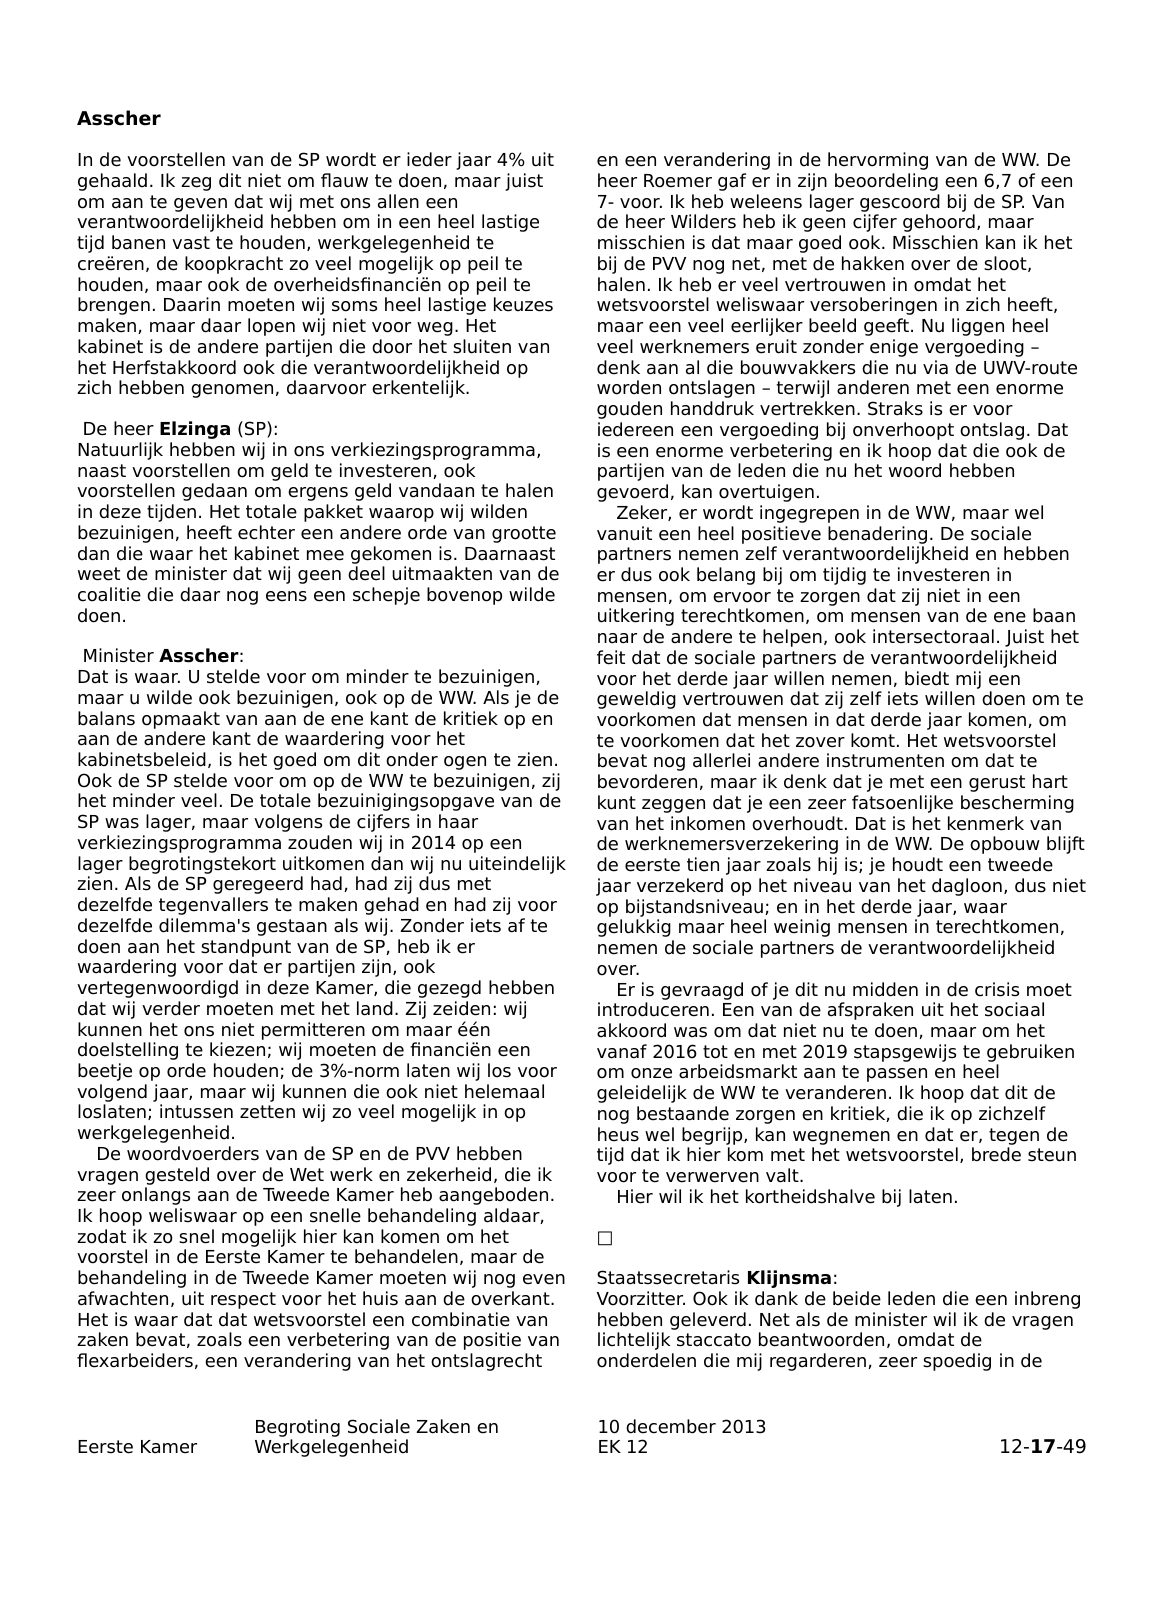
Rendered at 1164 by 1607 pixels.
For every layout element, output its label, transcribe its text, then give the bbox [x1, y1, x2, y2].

text In de voorstellen van de SP wordt er ieder jaar 4% uit gehaald. Ik zeg dit niet om flauw te doen, maar juist om aan te geven dat wij met ons allen een verantwoordelijkheid hebben om in een heel lastige tijd banen vast te houden, werkgelegenheid te creëren, de koopkracht zo veel mogelijk op peil te houden, maar ook de overheidsfinanciën op peil te brengen. Daarin moeten wij soms heel lastige keuzes maken, maar daar lopen wij niet voor weg. Het kabinet is de andere partijen die door het sluiten van het Herfstakkoord ook die verantwoordelijkheid op zich hebben genomen, daarvoor erkentelijk. [77, 150, 567, 399]
text Voorzitter. Ook ik dank de beide leden die een inbreng hebben geleverd. Net als de minister wil ik de vragen lichtelijk staccato beantwoorden, omdat de onderdelen die mij regarderen, zeer spoedig in de [596, 1289, 1087, 1372]
text □ [596, 1227, 1087, 1248]
text Er is gevraagd of je dit nu midden in de crisis moet introduceren. Een van de afspraken uit het sociaal akkoord was om dat niet nu te doen, maar om het vanaf 2016 tot en met 2019 stapsgewijs te gebruiken om onze arbeidsmarkt aan te passen en heel geleidelijk de WW te veranderen. Ik hoop dat dit de nog bestaande zorgen en kritiek, die ik op zichzelf heus wel begrijp, kan wegnemen en dat er, tegen de tijd dat ik hier kom met het wetsvoorstel, brede steun voor te verwerven valt. [596, 979, 1087, 1187]
text Dat is waar. U stelde voor om minder te bezuinigen, maar u wilde ook bezuinigen, ook op de WW. Als je de balans opmaakt van aan de ene kant de kritiek op en aan de andere kant de waardering voor het kabinetsbeleid, is het goed om dit onder ogen te zien. Ook de SP stelde voor om op de WW te bezuinigen, zij het minder veel. De totale bezuinigingsopgave van de SP was lager, maar volgens de cijfers in haar verkiezingsprogramma zouden wij in 2014 op een lager begrotingstekort uitkomen dan wij nu uiteindelijk zien. Als de SP geregeerd had, had zij dus met dezelfde tegenvallers te maken gehad en had zij voor dezelfde dilemma's gestaan als wij. Zonder iets af te doen aan het standpunt van de SP, heb ik er waardering voor dat er partijen zijn, ook vertegenwoordigd in deze Kamer, die gezegd hebben dat wij verder moeten met het land. Zij zeiden: wij kunnen het ons niet permitteren om maar één doelstelling te kiezen; wij moeten de financiën een beetje op orde houden; de 3%-norm laten wij los voor volgend jaar, maar wij kunnen die ook niet helemaal loslaten; intussen zetten wij zo veel mogelijk in op werkgelegenheid. [77, 667, 567, 1144]
text De heer Elzinga (SP): [77, 419, 567, 440]
text Hier wil ik het kortheidshalve bij laten. [596, 1187, 1087, 1207]
text en een verandering in de hervorming van de WW. De heer Roemer gaf er in zijn beoordeling een 6,7 of een 7- voor. Ik heb weleens lager gescoord bij de SP. Van de heer Wilders heb ik geen cijfer gehoord, maar misschien is dat maar goed ook. Misschien kan ik het bij de PVV nog net, met de hakken over de sloot, halen. Ik heb er veel vertrouwen in omdat het wetsvoorstel weliswaar versoberingen in zich heeft, maar een veel eerlijker beeld geeft. Nu liggen heel veel werknemers eruit zonder enige vergoeding – denk aan al die bouwvakkers die nu via de UWV-route worden ontslagen – terwijl anderen met een enorme gouden handdruk vertrekken. Straks is er voor iedereen een vergoeding bij onverhoopt ontslag. Dat is een enorme verbetering en ik hoop dat die ook de partijen van de leden die nu het woord hebben gevoerd, kan overtuigen. [596, 150, 1087, 503]
text De woordvoerders van de SP en de PVV hebben vragen gesteld over de Wet werk en zekerheid, die ik zeer onlangs aan de Tweede Kamer heb aangeboden. Ik hoop weliswaar op een snelle behandeling aldaar, zodat ik zo snel mogelijk hier kan komen om het voorstel in de Eerste Kamer te behandelen, maar de behandeling in de Tweede Kamer moeten wij nog even afwachten, uit respect voor het huis aan de overkant. Het is waar dat dat wetsvoorstel een combinatie van zaken bevat, zoals een verbetering van de positie van flexarbeiders, een verandering van het ontslagrecht [77, 1144, 567, 1372]
text Staatssecretaris Klijnsma: [596, 1268, 1087, 1289]
text Natuurlijk hebben wij in ons verkiezingsprogramma, naast voorstellen om geld te investeren, ook voorstellen gedaan om ergens geld vandaan te halen in deze tijden. Het totale pakket waarop wij wilden bezuinigen, heeft echter een andere orde van grootte dan die waar het kabinet mee gekomen is. Daarnaast weet de minister dat wij geen deel uitmaakten van de coalitie die daar nog eens een schepje bovenop wilde doen. [77, 440, 567, 626]
text Minister Asscher: [77, 646, 567, 667]
text Zeker, er wordt ingegrepen in de WW, maar wel vanuit een heel positieve benadering. De sociale partners nemen zelf verantwoordelijkheid en hebben er dus ook belang bij om tijdig te investeren in mensen, om ervoor te zorgen dat zij niet in een uitkering terechtkomen, om mensen van de ene baan naar de andere te helpen, ook intersectoraal. Juist het feit dat de sociale partners de verantwoordelijkheid voor het derde jaar willen nemen, biedt mij een geweldig vertrouwen dat zij zelf iets willen doen om te voorkomen dat mensen in dat derde jaar komen, om te voorkomen dat het zover komt. Het wetsvoorstel bevat nog allerlei andere instrumenten om dat te bevorderen, maar ik denk dat je met een gerust hart kunt zeggen dat je een zeer fatsoenlijke bescherming van het inkomen overhoudt. Dat is het kenmerk van de werknemersverzekering in de WW. De opbouw blijft de eerste tien jaar zoals hij is; je houdt een tweede jaar verzekerd op het niveau van het dagloon, dus niet op bijstandsniveau; en in het derde jaar, waar gelukkig maar heel weinig mensen in terechtkomen, nemen de sociale partners de verantwoordelijkheid over. [596, 503, 1087, 979]
